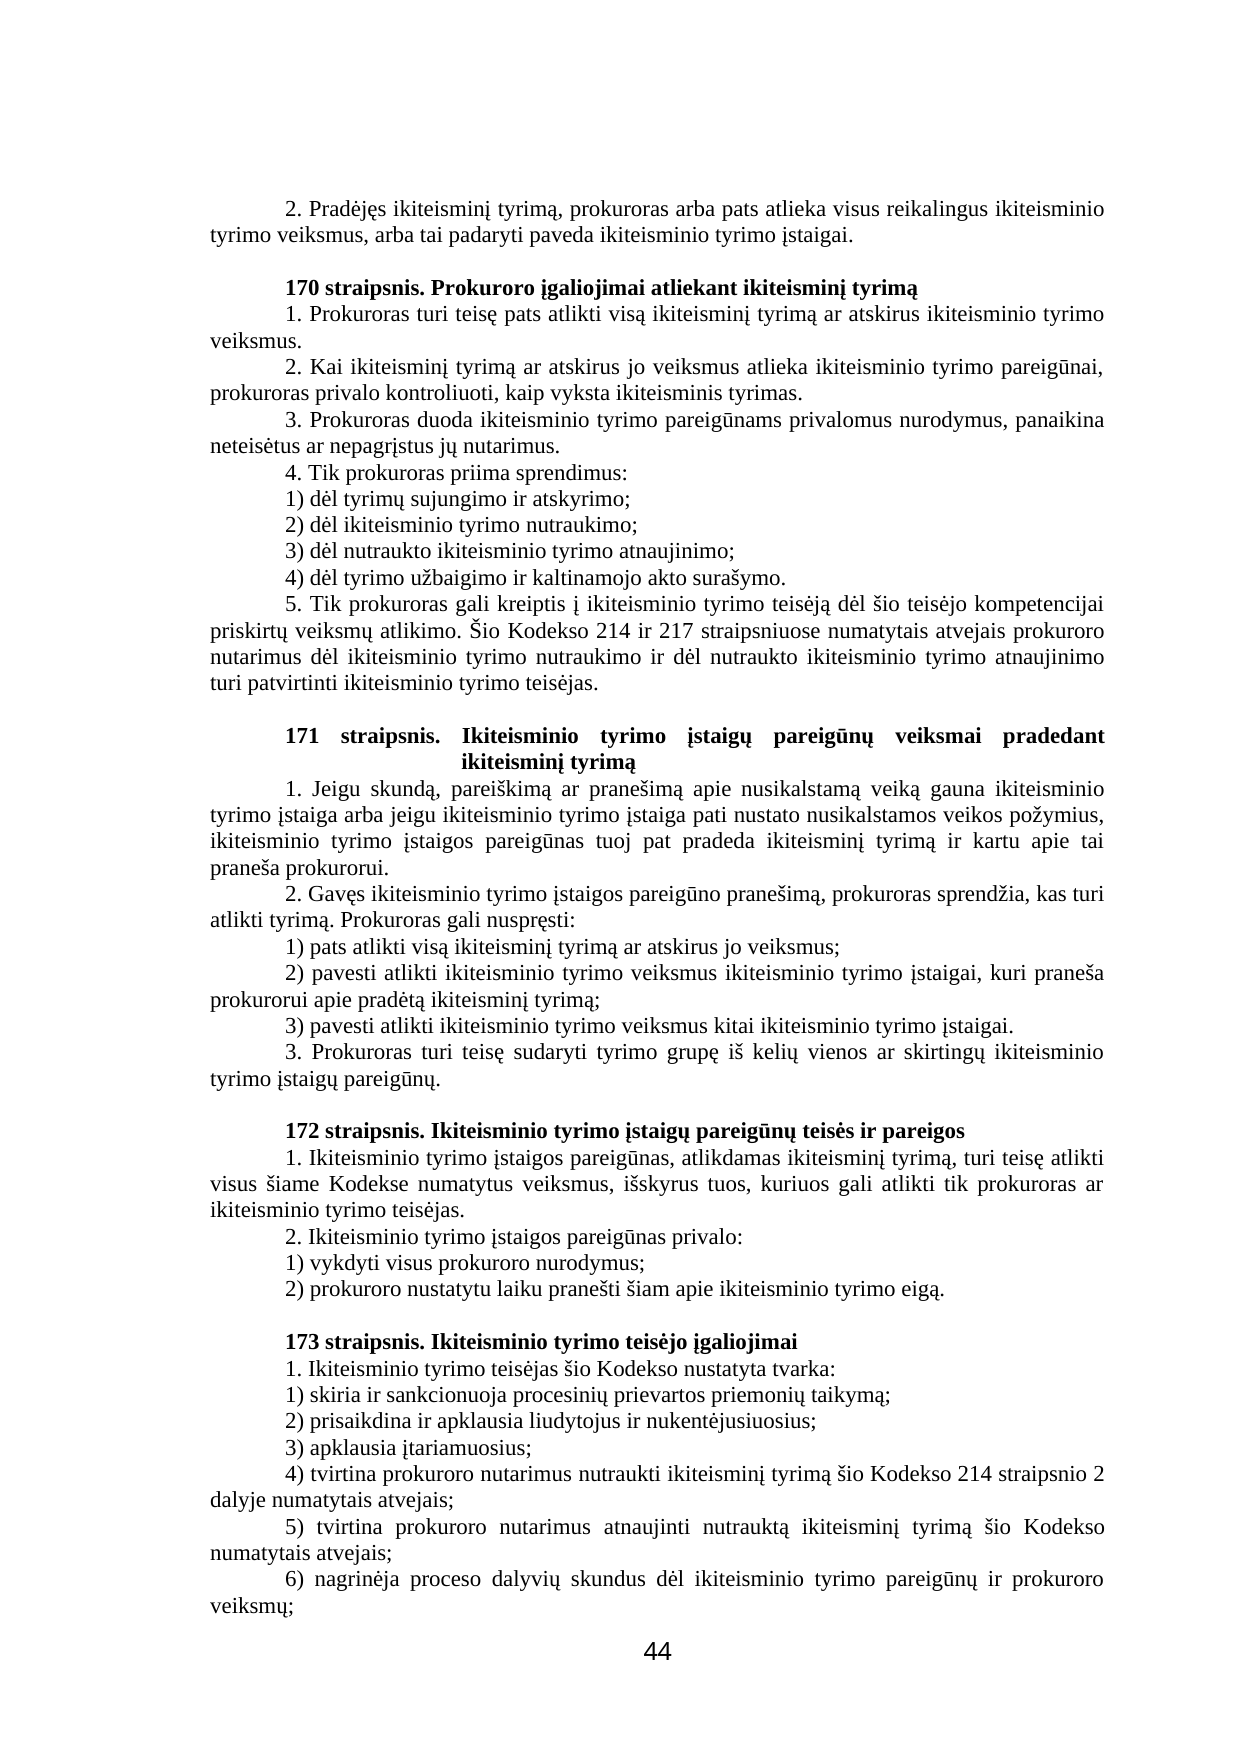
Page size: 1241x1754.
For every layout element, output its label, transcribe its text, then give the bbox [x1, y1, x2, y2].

text 2. Ikiteisminio tyrimo įstaigos pareigūnas privalo: [210, 1223, 1106, 1249]
text 1) vykdyti visus prokuroro nurodymus; [210, 1249, 1106, 1276]
text 3) pavesti atlikti ikiteisminio tyrimo veiksmus kitai ikiteisminio tyrimo įstaigai. [210, 1012, 1106, 1038]
text 2. Kai ikiteisminį tyrimą ar atskirus jo veiksmus atlieka ikiteisminio tyrimo pareigūnai, prokuroras privalo kontroliuoti, kaip vyksta ikiteisminis tyrimas. [210, 353, 1106, 406]
text 2) dėl ikiteisminio tyrimo nutraukimo; [210, 511, 1106, 538]
text 1) pats atlikti visą ikiteisminį tyrimą ar atskirus jo veiksmus; [210, 933, 1106, 959]
text 2. Gavęs ikiteisminio tyrimo įstaigos pareigūno pranešimą, prokuroras sprendžia, kas turi atlikti tyrimą. Prokuroras gali nuspręsti: [210, 880, 1106, 933]
text 5) tvirtina prokuroro nutarimus atnaujinti nutrauktą ikiteisminį tyrimą šio Kodekso numatytais atvejais; [210, 1513, 1106, 1565]
text 4) tvirtina prokuroro nutarimus nutraukti ikiteisminį tyrimą šio Kodekso 214 straipsnio 2 dalyje numatytais atvejais; [210, 1460, 1106, 1513]
text 170 straipsnis. Prokuroro įgaliojimai atliekant ikiteisminį tyrimą [210, 274, 1106, 300]
text 2) prisaikdina ir apklausia liudytojus ir nukentėjusiuosius; [210, 1407, 1106, 1434]
text 1. Ikiteisminio tyrimo teisėjas šio Kodekso nustatyta tvarka: [210, 1354, 1106, 1381]
text 3) dėl nutraukto ikiteisminio tyrimo atnaujinimo; [210, 538, 1106, 564]
text 3) apklausia įtariamuosius; [210, 1434, 1106, 1460]
text 1. Ikiteisminio tyrimo įstaigos pareigūnas, atlikdamas ikiteisminį tyrimą, turi teisę atlikti visus šiame Kodekse numatytus veiksmus, išskyrus tuos, kuriuos gali atlikti tik prokuroras ar ikiteisminio tyrimo teisėjas. [210, 1144, 1106, 1223]
text 1. Prokuroras turi teisę pats atlikti visą ikiteisminį tyrimą ar atskirus ikiteisminio tyrimo veiksmus. [210, 300, 1106, 353]
text 173 straipsnis. Ikiteisminio tyrimo teisėjo įgaliojimai [210, 1328, 1106, 1354]
text 1) skiria ir sankcionuoja procesinių prievartos priemonių taikymą; [210, 1381, 1106, 1407]
text 2) prokuroro nustatytu laiku pranešti šiam apie ikiteisminio tyrimo eigą. [210, 1276, 1106, 1302]
text 5. Tik prokuroras gali kreiptis į ikiteisminio tyrimo teisėją dėl šio teisėjo kompetencijai priskirtų veiksmų atlikimo. Šio Kodekso 214 ir 217 straipsniuose numatytais atvejais prokuroro nutarimus dėl ikiteisminio tyrimo nutraukimo ir dėl nutraukto ikiteisminio tyrimo atnaujinimo turi patvirtinti ikiteisminio tyrimo teisėjas. [210, 590, 1106, 696]
text 4. Tik prokuroras priima sprendimus: [210, 458, 1106, 485]
text 172 straipsnis. Ikiteisminio tyrimo įstaigų pareigūnų teisės ir pareigos [285, 1117, 1106, 1144]
text 4) dėl tyrimo užbaigimo ir kaltinamojo akto surašymo. [210, 564, 1106, 590]
text 2. Pradėjęs ikiteisminį tyrimą, prokuroras arba pats atlieka visus reikalingus ikiteisminio tyrimo veiksmus, arba tai padaryti paveda ikiteisminio tyrimo įstaigai. [210, 195, 1106, 248]
text 3. Prokuroras turi teisę sudaryti tyrimo grupę iš kelių vienos ar skirtingų ikiteisminio tyrimo įstaigų pareigūnų. [210, 1038, 1106, 1091]
text 1. Jeigu skundą, pareiškimą ar pranešimą apie nusikalstamą veiką gauna ikiteisminio tyrimo įstaiga arba jeigu ikiteisminio tyrimo įstaiga pati nustato nusikalstamos veikos požymius, ikiteisminio tyrimo įstaigos pareigūnas tuoj pat pradeda ikiteisminį tyrimą ir kartu apie tai praneša prokurorui. [210, 775, 1106, 880]
text 171 straipsnis. Ikiteisminio tyrimo įstaigų pareigūnų veiksmai pradedant ikiteisminį tyrimą [285, 722, 1106, 775]
text 1) dėl tyrimų sujungimo ir atskyrimo; [210, 485, 1106, 511]
text 2) pavesti atlikti ikiteisminio tyrimo veiksmus ikiteisminio tyrimo įstaigai, kuri praneša prokurorui apie pradėtą ikiteisminį tyrimą; [210, 959, 1106, 1012]
text 3. Prokuroras duoda ikiteisminio tyrimo pareigūnams privalomus nurodymus, panaikina neteisėtus ar nepagrįstus jų nutarimus. [210, 406, 1106, 458]
text 6) nagrinėja proceso dalyvių skundus dėl ikiteisminio tyrimo pareigūnų ir prokuroro veiksmų; [210, 1565, 1106, 1618]
